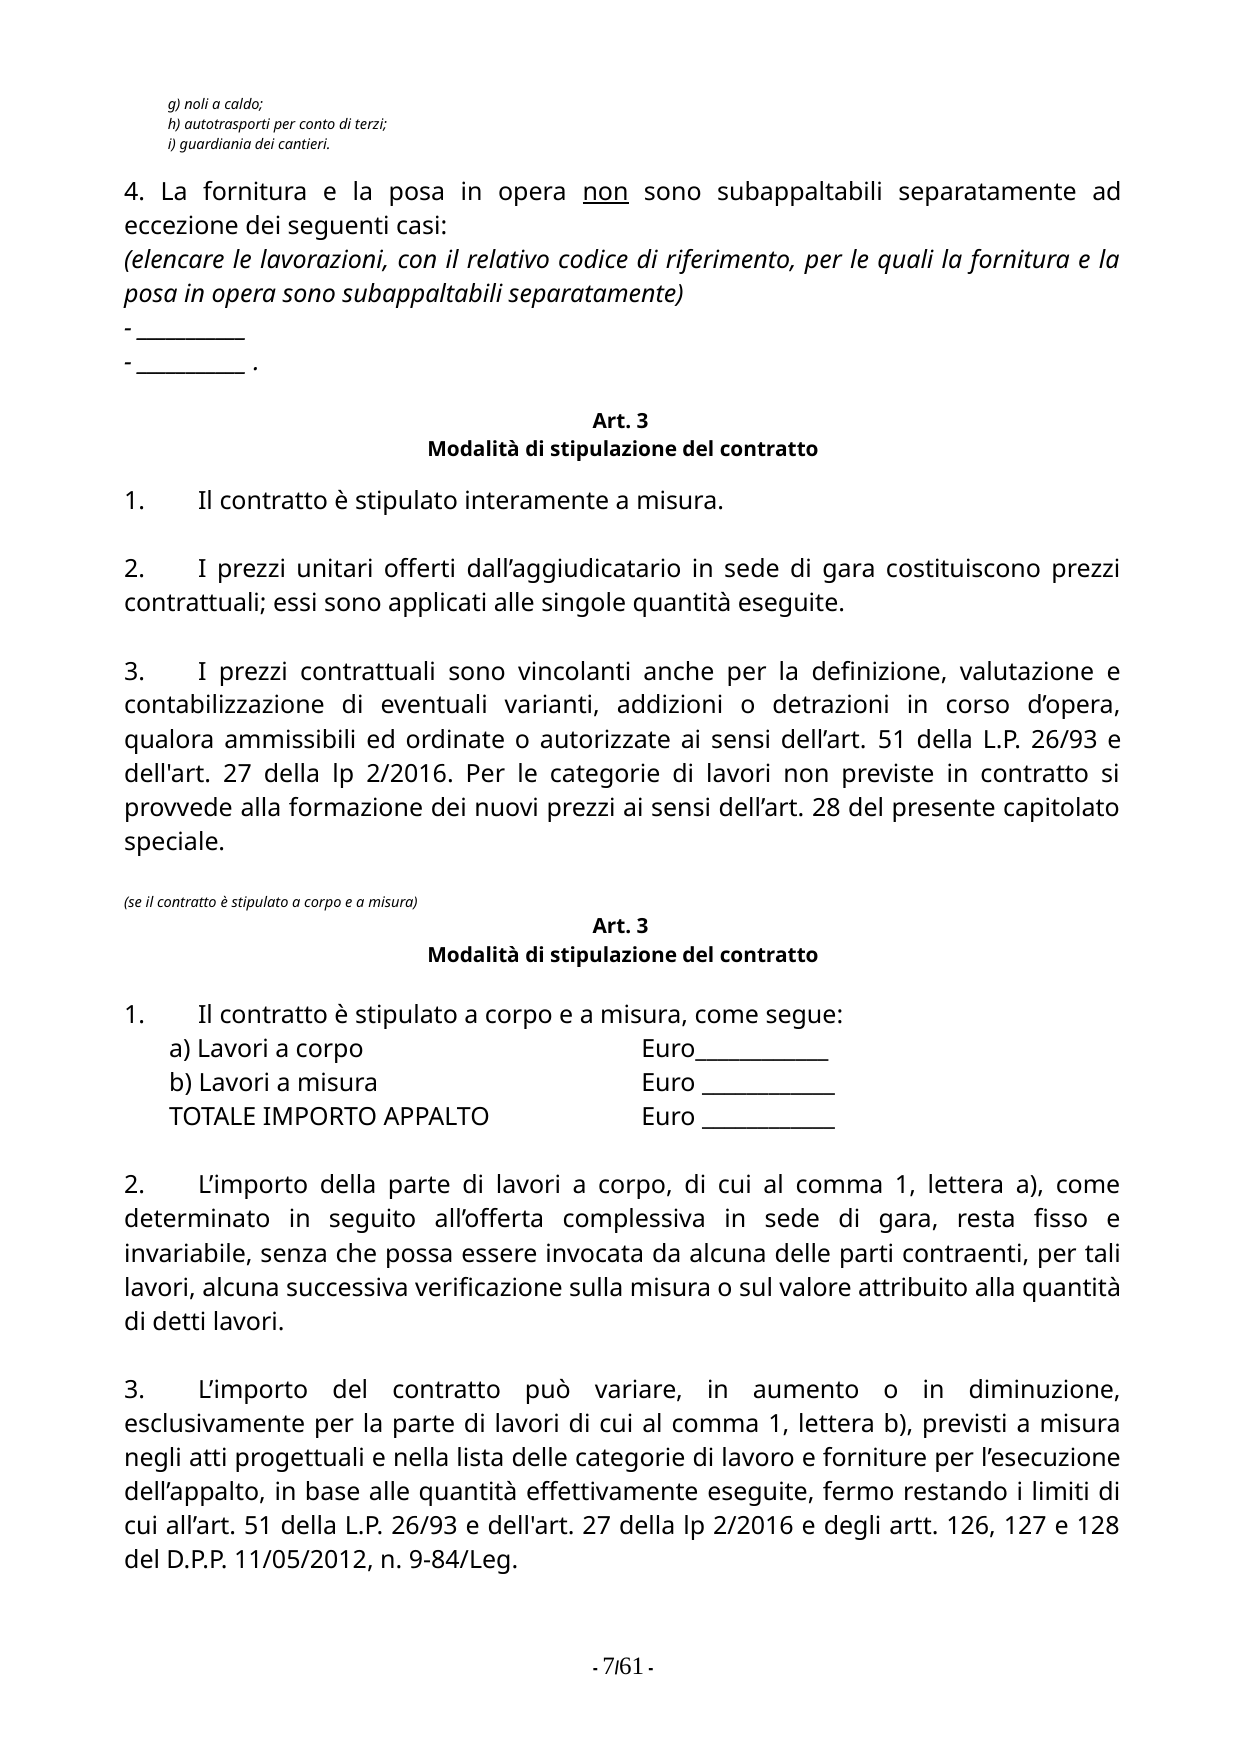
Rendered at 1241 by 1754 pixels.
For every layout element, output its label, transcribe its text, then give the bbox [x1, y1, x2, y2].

text 3. L’importo del contratto può variare, in aumento o in diminuzione, esclusivamente per la parte di lavori di cui al comma 1, lettera b), previsti a misura negli atti progettuali e nella lista delle categorie di lavoro e forniture per l’esecuzione dell’appalto, in base alle quantità effettivamente eseguite, fermo restando i limiti di cui all’art. 51 della L.P. 26/93 e dell'art. 27 della lp 2/2016 e degli artt. 126, 127 e 128 del D.P.P. 11/05/2012, n. 9-84/Leg. [124, 1371, 1122, 1576]
text - ___________ [124, 309, 1122, 343]
text 1. Il contratto è stipulato interamente a misura. [124, 483, 1122, 517]
text g) noli a caldo; [168, 94, 1122, 113]
text a) Lavori a corpo Euro____________ [169, 1031, 1122, 1065]
text (elencare le lavorazioni, con il relativo codice di riferimento, per le quali la fornitura e la posa in opera sono subappaltabili separatamente) [124, 241, 1122, 309]
subtitle Art. 3 Modalità di stipulazione del contratto [124, 911, 1122, 968]
text i) guardiania dei cantieri. [168, 133, 1122, 153]
subtitle Art. 3 Modalità di stipulazione del contratto [124, 406, 1122, 463]
text h) autotrasporti per conto di terzi; [168, 113, 1122, 133]
text 4. La fornitura e la posa in opera non sono subappaltabili separatamente ad eccezione dei seguenti casi: [124, 173, 1122, 241]
text 2. L’importo della parte di lavori a corpo, di cui al comma 1, lettera a), come determinato in seguito all’offerta complessiva in sede di gara, resta fisso e invariabile, senza che possa essere invocata da alcuna delle parti contraenti, per tali lavori, alcuna successiva verificazione sulla misura o sul valore attribuito alla quantità di detti lavori. [124, 1167, 1122, 1337]
text 1. Il contratto è stipulato a corpo e a misura, come segue: [124, 997, 1122, 1031]
text 2. I prezzi unitari offerti dall’aggiudicatario in sede di gara costituiscono prezzi contrattuali; essi sono applicati alle singole quantità eseguite. [124, 551, 1122, 619]
text (se il contratto è stipulato a corpo e a misura) [124, 892, 1122, 911]
text b) Lavori a misura Euro ____________ [169, 1065, 1122, 1099]
text 3. I prezzi contrattuali sono vincolanti anche per la definizione, valutazione e contabilizzazione di eventuali varianti, addizioni o detrazioni in corso d’opera, qualora ammissibili ed ordinate o autorizzate ai sensi dell’art. 51 della L.P. 26/93 e dell'art. 27 della lp 2/2016. Per le categorie di lavori non previste in contratto si provvede alla formazione dei nuovi prezzi ai sensi dell’art. 28 del presente capitolato speciale. [124, 653, 1122, 857]
text - ___________ . [124, 343, 1122, 378]
text TOTALE IMPORTO APPALTO Euro ____________ [169, 1099, 1122, 1133]
